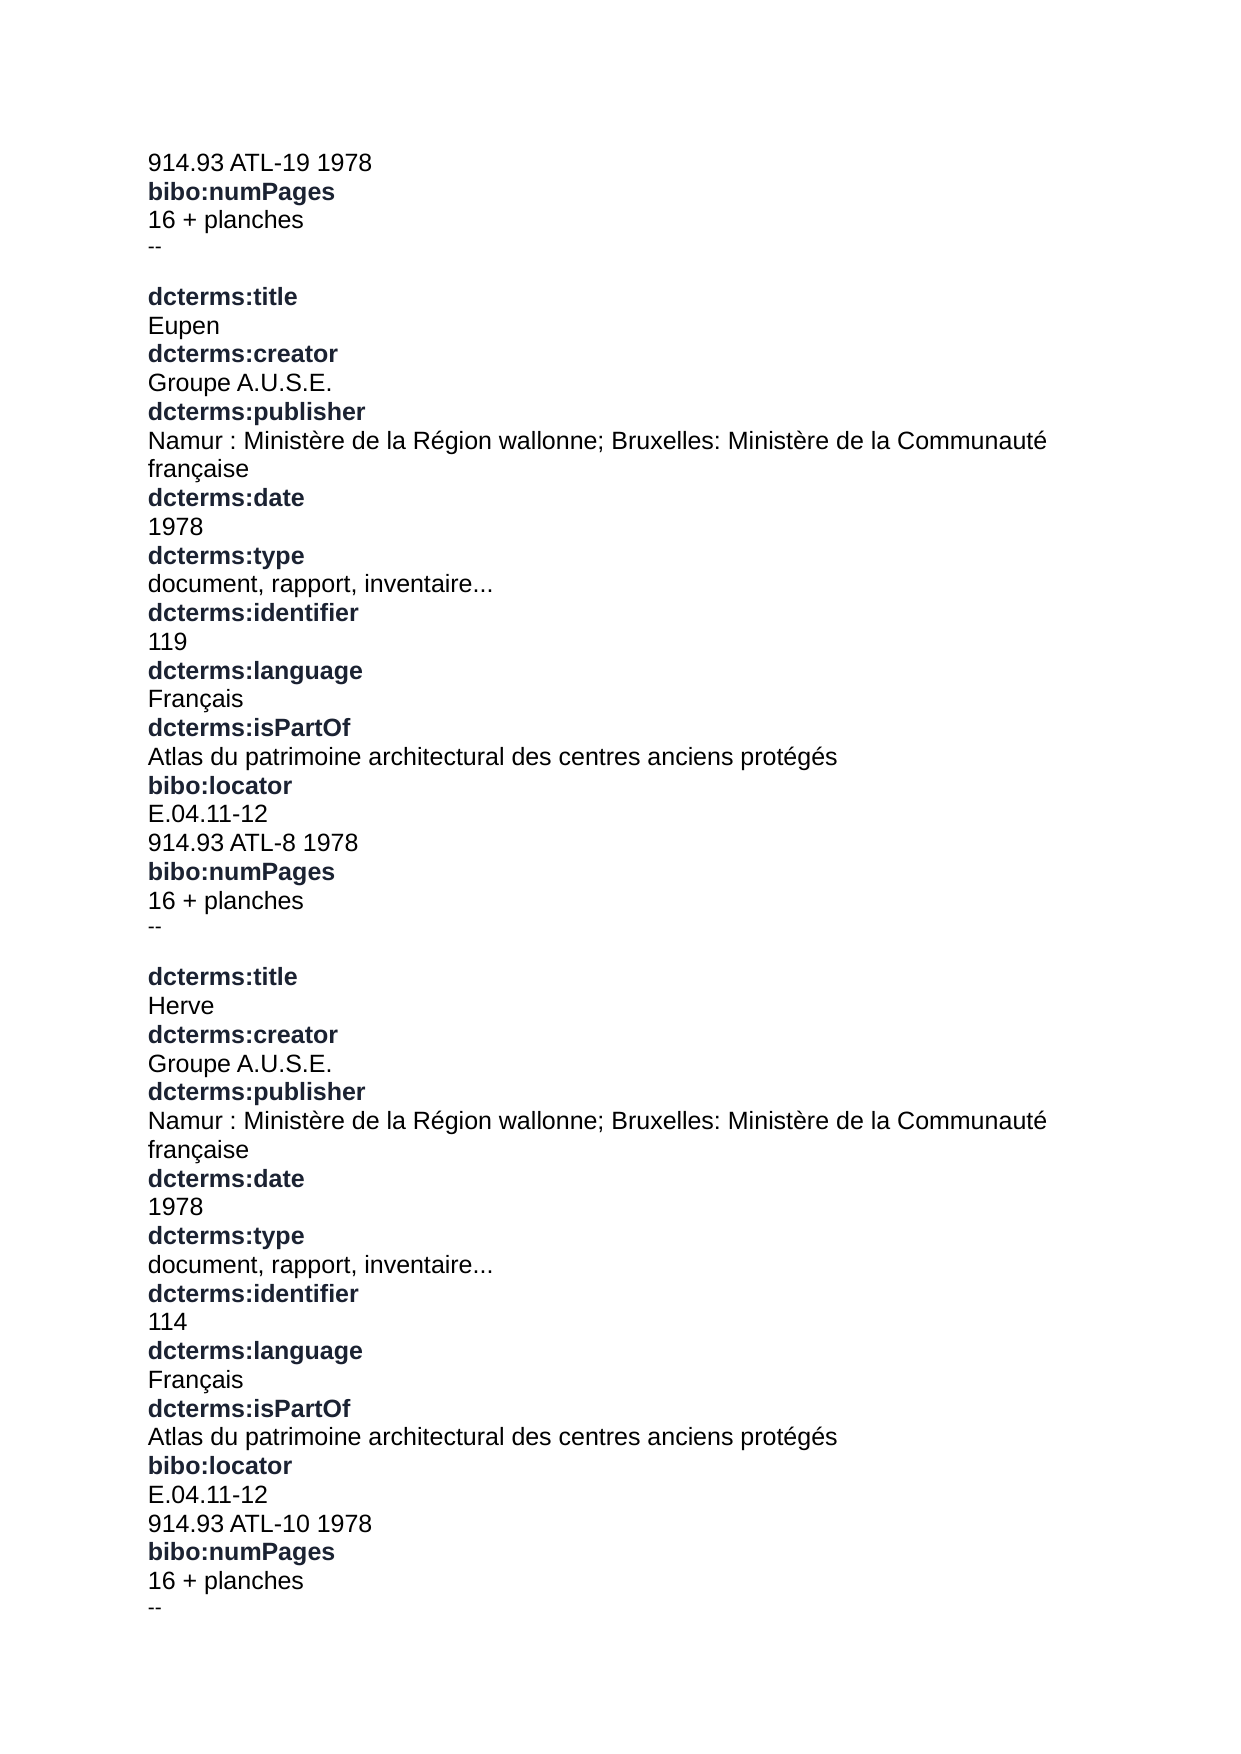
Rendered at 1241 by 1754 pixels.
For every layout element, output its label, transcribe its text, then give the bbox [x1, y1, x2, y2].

text -- [148, 1595, 1092, 1619]
text Atlas du patrimoine architectural des centres anciens protégés [148, 1422, 1092, 1451]
text dcterms:identifier [148, 1278, 1092, 1307]
text dcterms:language [148, 1336, 1092, 1365]
text E.04.11-12 [148, 799, 1092, 828]
text 914.93 ATL-8 1978 [148, 828, 1092, 857]
text Eupen [148, 311, 1092, 339]
text bibo:numPages [148, 1537, 1092, 1566]
text Français [148, 684, 1092, 713]
text Namur : Ministère de la Région wallonne; Bruxelles: Ministère de la Communauté française [148, 1106, 1092, 1163]
text 16 + planches [148, 1566, 1092, 1595]
text bibo:locator [148, 1451, 1092, 1480]
text dcterms:isPartOf [148, 1393, 1092, 1422]
text dcterms:identifier [148, 598, 1092, 627]
text bibo:locator [148, 771, 1092, 799]
text dcterms:title [148, 962, 1092, 991]
text 1978 [148, 512, 1092, 541]
text dcterms:publisher [148, 397, 1092, 426]
text dcterms:creator [148, 1020, 1092, 1048]
text dcterms:language [148, 656, 1092, 684]
text dcterms:publisher [148, 1077, 1092, 1106]
text Herve [148, 991, 1092, 1020]
text -- [148, 914, 1092, 938]
text Français [148, 1365, 1092, 1393]
text dcterms:date [148, 1163, 1092, 1192]
text 914.93 ATL-19 1978 [148, 148, 1092, 176]
text dcterms:type [148, 541, 1092, 569]
text dcterms:isPartOf [148, 713, 1092, 742]
text 16 + planches [148, 886, 1092, 914]
text bibo:numPages [148, 176, 1092, 205]
text dcterms:creator [148, 339, 1092, 368]
text dcterms:title [148, 282, 1092, 311]
text E.04.11-12 [148, 1480, 1092, 1508]
text 914.93 ATL-10 1978 [148, 1508, 1092, 1537]
text bibo:numPages [148, 857, 1092, 886]
text 119 [148, 627, 1092, 656]
text Groupe A.U.S.E. [148, 368, 1092, 397]
text 114 [148, 1307, 1092, 1336]
text -- [148, 234, 1092, 258]
text dcterms:type [148, 1221, 1092, 1250]
text Namur : Ministère de la Région wallonne; Bruxelles: Ministère de la Communauté française [148, 426, 1092, 483]
text 16 + planches [148, 205, 1092, 234]
text document, rapport, inventaire... [148, 569, 1092, 598]
text Groupe A.U.S.E. [148, 1048, 1092, 1077]
text dcterms:date [148, 483, 1092, 512]
text Atlas du patrimoine architectural des centres anciens protégés [148, 742, 1092, 771]
text document, rapport, inventaire... [148, 1250, 1092, 1278]
text 1978 [148, 1192, 1092, 1221]
